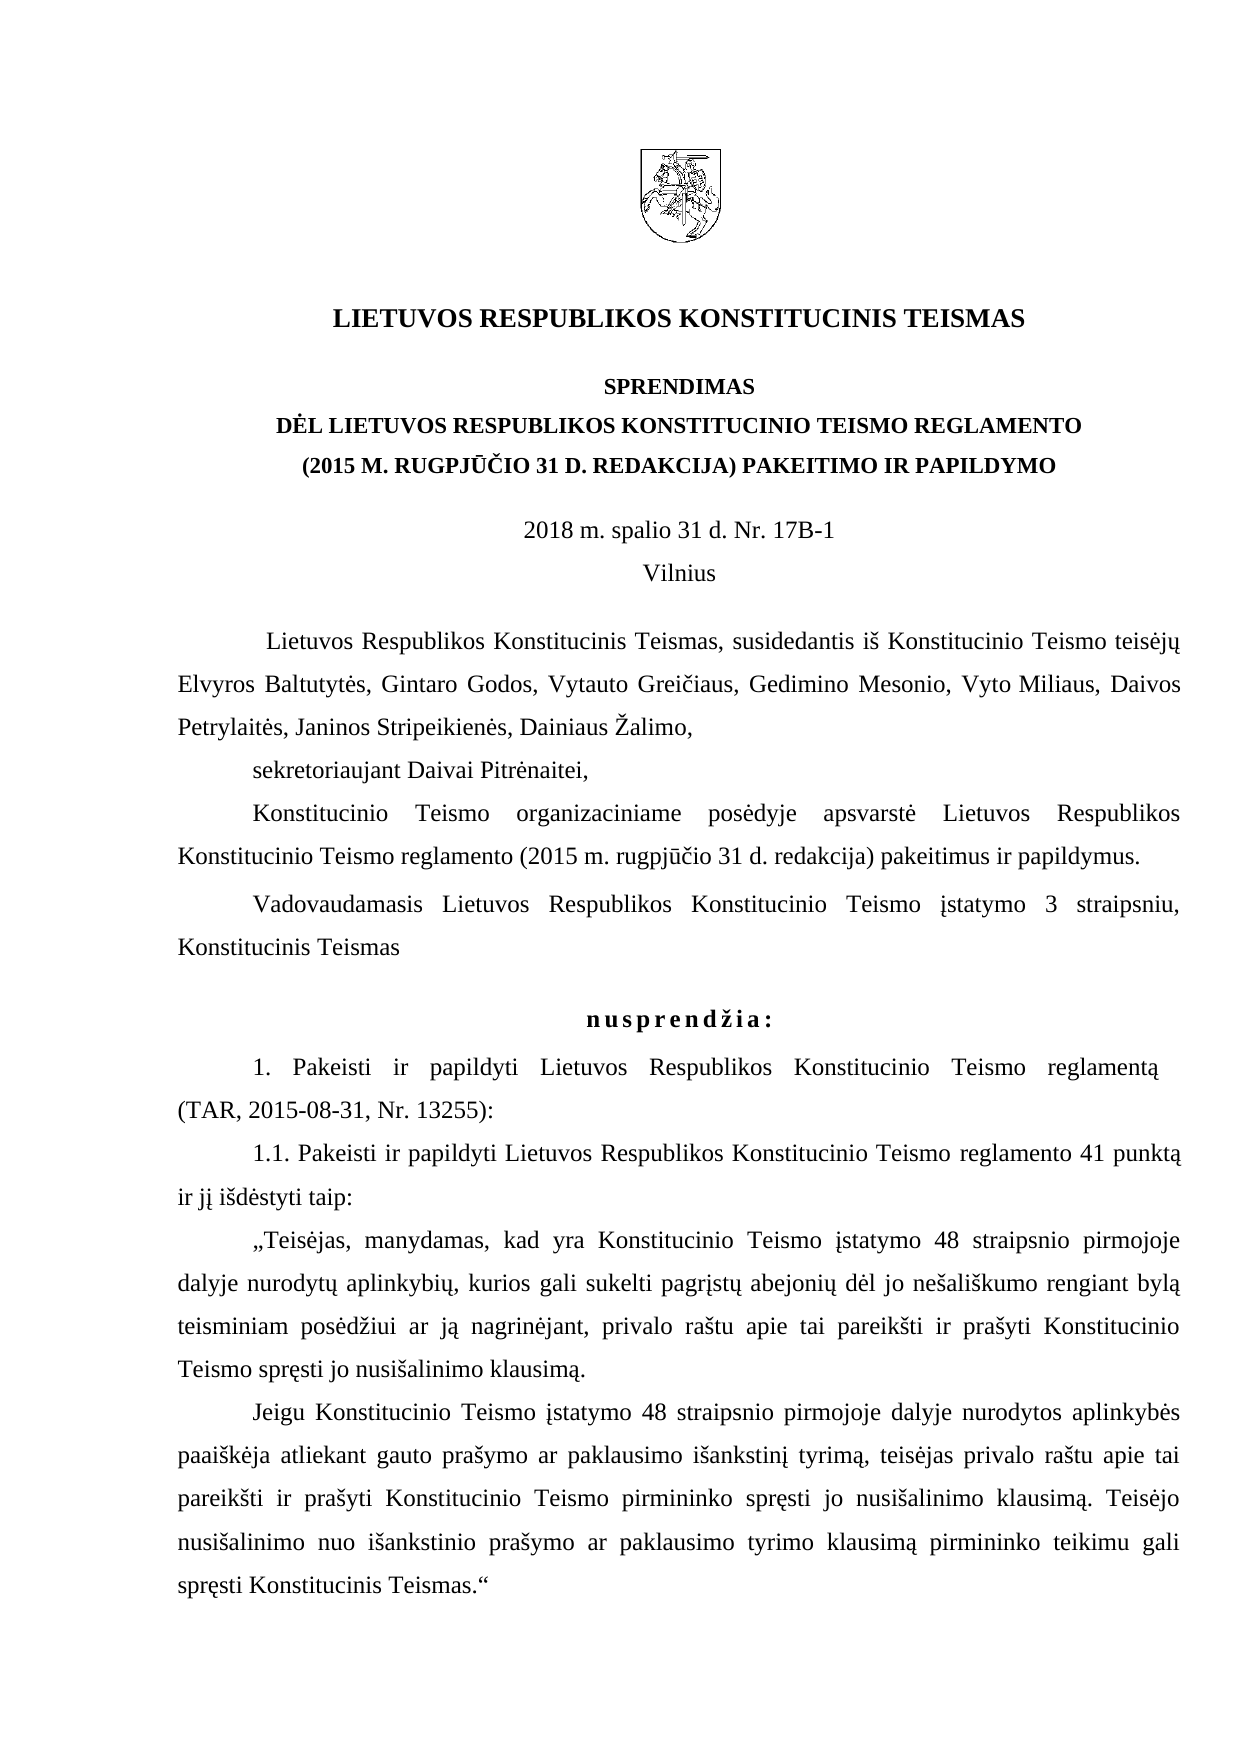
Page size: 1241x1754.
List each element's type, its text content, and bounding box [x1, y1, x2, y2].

text 1. Pakeisti ir papildyti Lietuvos Respublikos Konstitucinio Teismo reglamentą (TAR, 2015-08-31, Nr. 13255): [177, 1052, 1181, 1124]
text sekretoriaujant Daivai Pitrėnaitei, [177, 755, 1181, 784]
text DĖL LIETUVOS RESPUBLIKOS KONSTITUCINIO TEISMO REGLAMENTO [177, 412, 1181, 439]
text SPRENDIMAS [177, 373, 1181, 399]
text 2018 m. spalio 31 d. Nr. 17B-1 [177, 515, 1181, 544]
text Vadovaudamasis Lietuvos Respublikos Konstitucinio Teismo įstatymo 3 straipsniu, Konstitucinis Teismas [177, 889, 1181, 961]
text „Teisėjas, manydamas, kad yra Konstitucinio Teismo įstatymo 48 straipsnio pirmojoje dalyje nurodytų aplinkybių, kurios gali sukelti pagrįstų abejonių dėl jo nešališkumo rengiant bylą teisminiam posėdžiui ar ją nagrinėjant, privalo raštu apie tai pareikšti ir prašyti Konstitucinio Teismo spręsti jo nusišalinimo klausimą. [177, 1225, 1181, 1383]
text Lietuvos Respublikos Konstitucinis Teismas, susidedantis iš Konstitucinio Teismo teisėjų Elvyros Baltutytės, Gintaro Godos, Vytauto Greičiaus, Gedimino Mesonio, Vyto Miliaus, Daivos Petrylaitės, Janinos Stripeikienės, Dainiaus Žalimo, [177, 626, 1181, 741]
text (2015 M. RUGPJŪČIO 31 D. REDAKCIJA) PAKEITIMO IR PAPILDYMO [177, 452, 1181, 478]
text LIETUVOS RESPUBLIKOS KONSTITUCINIS TEISMAS [177, 302, 1181, 333]
text Vilnius [177, 558, 1181, 587]
text 1.1. Pakeisti ir papildyti Lietuvos Respublikos Konstitucinio Teismo reglamento 41 punktą ir jį išdėstyti taip: [177, 1138, 1181, 1210]
text nusprendžia: [177, 1004, 1181, 1033]
text Konstitucinio Teismo organizaciniame posėdyje apsvarstė Lietuvos Respublikos Konstitucinio Teismo reglamento (2015 m. rugpjūčio 31 d. redakcija) pakeitimus ir papildymus. [177, 798, 1181, 870]
text Jeigu Konstitucinio Teismo įstatymo 48 straipsnio pirmojoje dalyje nurodytos aplinkybės paaiškėja atliekant gauto prašymo ar paklausimo išankstinį tyrimą, teisėjas privalo raštu apie tai pareikšti ir prašyti Konstitucinio Teismo pirmininko spręsti jo nusišalinimo klausimą. Teisėjo nusišalinimo nuo išankstinio prašymo ar paklausimo tyrimo klausimą pirmininko teikimu gali spręsti Konstitucinis Teismas.“ [177, 1397, 1181, 1598]
